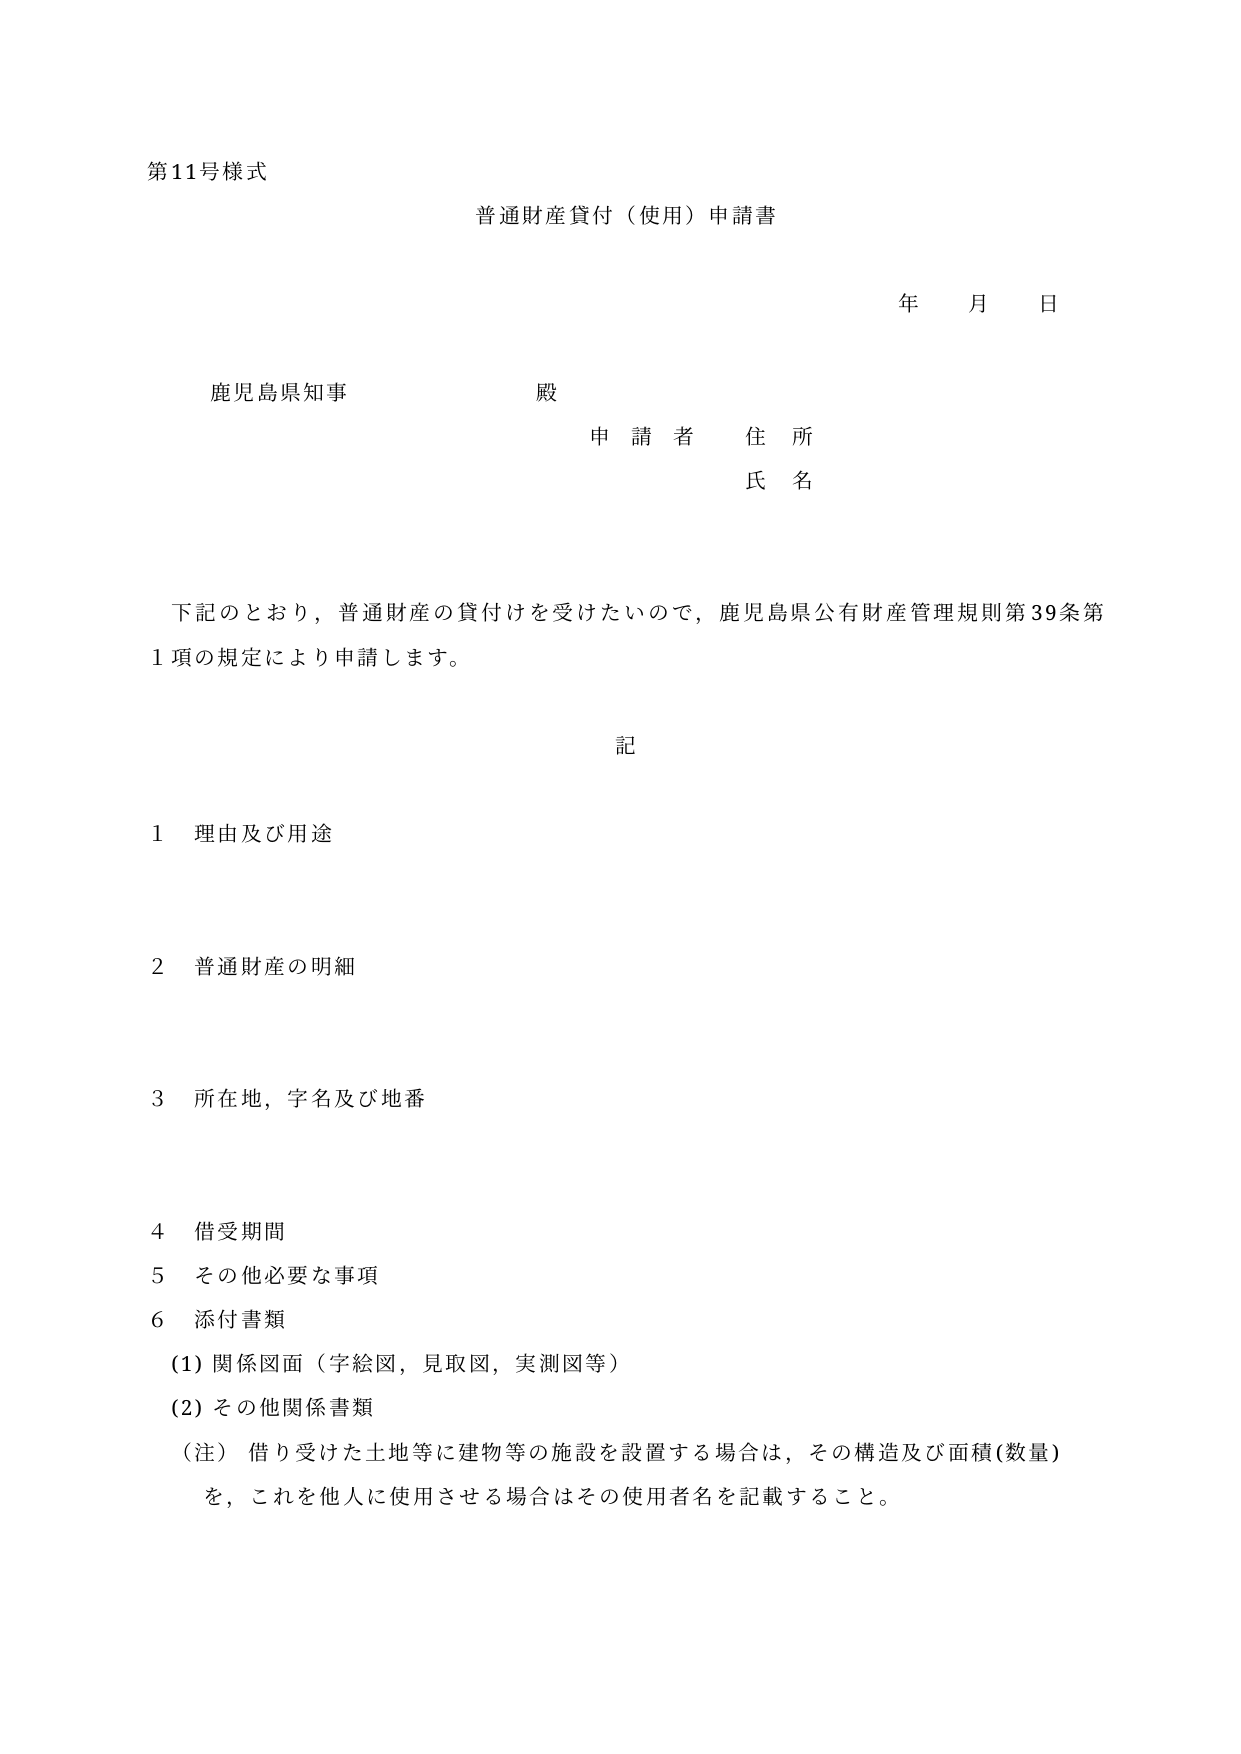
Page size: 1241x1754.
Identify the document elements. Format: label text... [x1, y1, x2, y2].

text 申請者 住 所 [148, 413, 1104, 457]
text ４ 借受期間 [148, 1208, 1104, 1252]
text 普通財産貸付（使用）申請書 [148, 192, 1104, 236]
text 記 [148, 722, 1104, 766]
text 年 月 日 [148, 281, 1104, 325]
text 鹿児島県知事 殿 [148, 369, 1104, 413]
text ５ その他必要な事項 [148, 1252, 1104, 1296]
text 下記のとおり，普通財産の貸付けを受けたいので，鹿児島県公有財産管理規則第39条第１項の規定により申請します。 [148, 590, 1104, 678]
text ６ 添付書類 [148, 1296, 1104, 1341]
text １ 理由及び用途 [148, 811, 1104, 855]
text （注） 借り受けた土地等に建物等の施設を設置する場合は，その構造及び面積(数量) [148, 1429, 1104, 1473]
text ２ 普通財産の明細 [148, 943, 1104, 987]
text 氏 名 [148, 457, 1104, 501]
text (1) 関係図面（字絵図，見取図，実測図等） [148, 1341, 1104, 1385]
text (2) その他関係書類 [148, 1385, 1104, 1429]
text 第11号様式 [148, 148, 1104, 192]
text ３ 所在地，字名及び地番 [148, 1076, 1104, 1120]
text を，これを他人に使用させる場合はその使用者名を記載すること。 [148, 1473, 1104, 1517]
